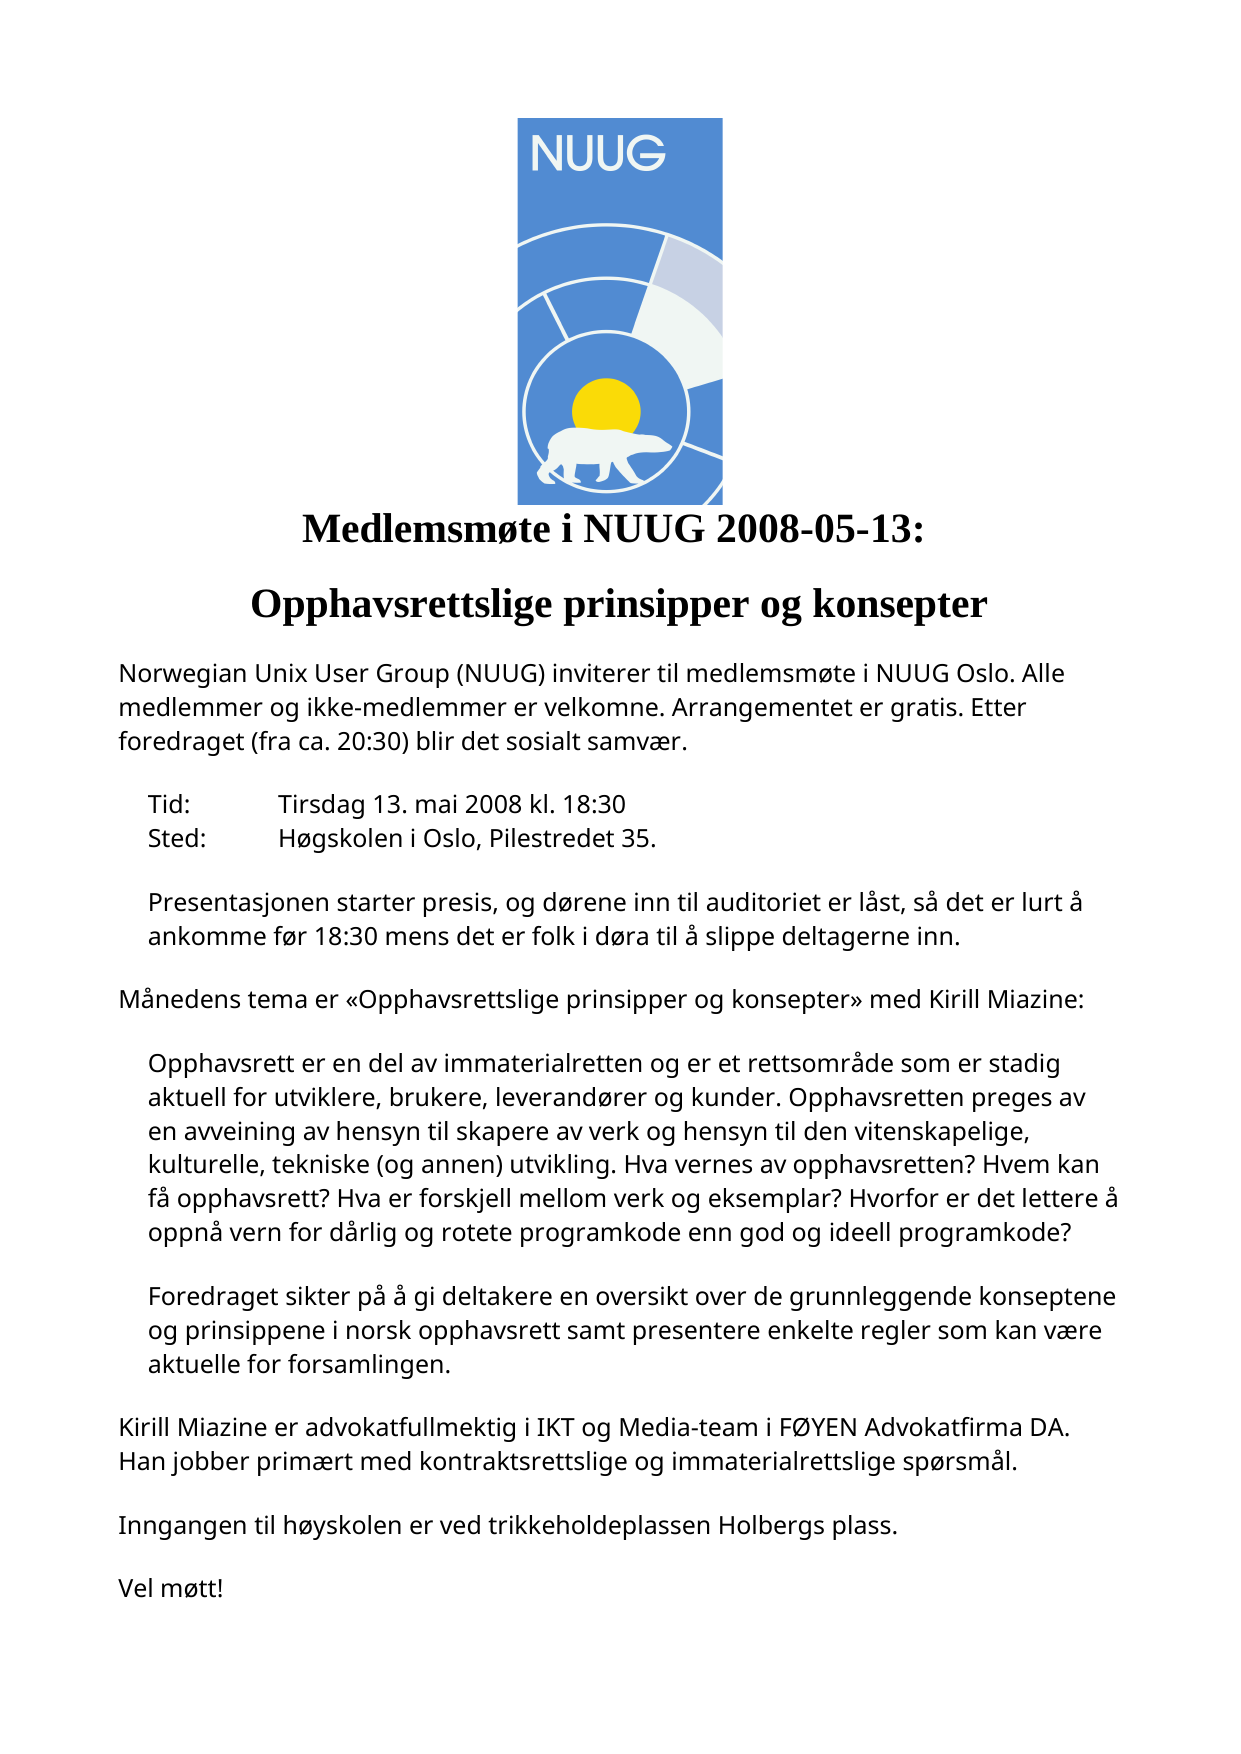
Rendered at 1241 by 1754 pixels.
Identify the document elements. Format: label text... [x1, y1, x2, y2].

text Månedens tema er «Opphavsrettslige prinsipper og konsepter» med Kirill Miazine: [118, 982, 1120, 1016]
text Inngangen til høyskolen er ved trikkeholdeplassen Holbergs plass. [118, 1508, 1120, 1542]
text Norwegian Unix User Group (NUUG) inviterer til medlemsmøte i NUUG Oslo. Alle medlemmer og ikke-medlemmer er velkomne. Arrangementet er gratis. Etter foredraget (fra ca. 20:30) blir det sosialt samvær. [118, 656, 1120, 758]
picture [517, 118, 723, 505]
text Presentasjonen starter presis, og dørene inn til auditoriet er låst, så det er lurt å ankomme før 18:30 mens det er folk i døra til å slippe deltagerne inn. [148, 885, 1122, 953]
text Opphavsrett er en del av immaterialretten og er et rettsområde som er stadig aktuell for utviklere, brukere, leverandører og kunder. Opphavsretten preges av en avveining av hensyn til skapere av verk og hensyn til den vitenskapelige, kulturelle, tekniske (og annen) utvikling. Hva vernes av opphavsretten? Hvem kan få opphavsrett? Hva er forskjell mellom verk og eksemplar? Hvorfor er det lettere å oppnå vern for dårlig og rotete programkode enn god og ideell programkode? [148, 1046, 1122, 1249]
subtitle Medlemsmøte i NUUG 2008-05-13: [118, 118, 1120, 551]
text Tid: Tirsdag 13. mai 2008 kl. 18:30 Sted: Høgskolen i Oslo, Pilestredet 35. [148, 787, 1122, 855]
text Vel møtt! [118, 1571, 1120, 1605]
text Kirill Miazine er advokatfullmektig i IKT og Media-team i FØYEN Advokatfirma DA. Han jobber primært med kontraktsrettslige og immaterialrettslige spørsmål. [118, 1410, 1120, 1478]
subtitle Opphavsrettslige prinsipper og konsepter [118, 581, 1120, 627]
text Foredraget sikter på å gi deltakere en oversikt over de grunnleggende konseptene og prinsippene i norsk opphavsrett samt presentere enkelte regler som kan være aktuelle for forsamlingen. [148, 1279, 1122, 1381]
